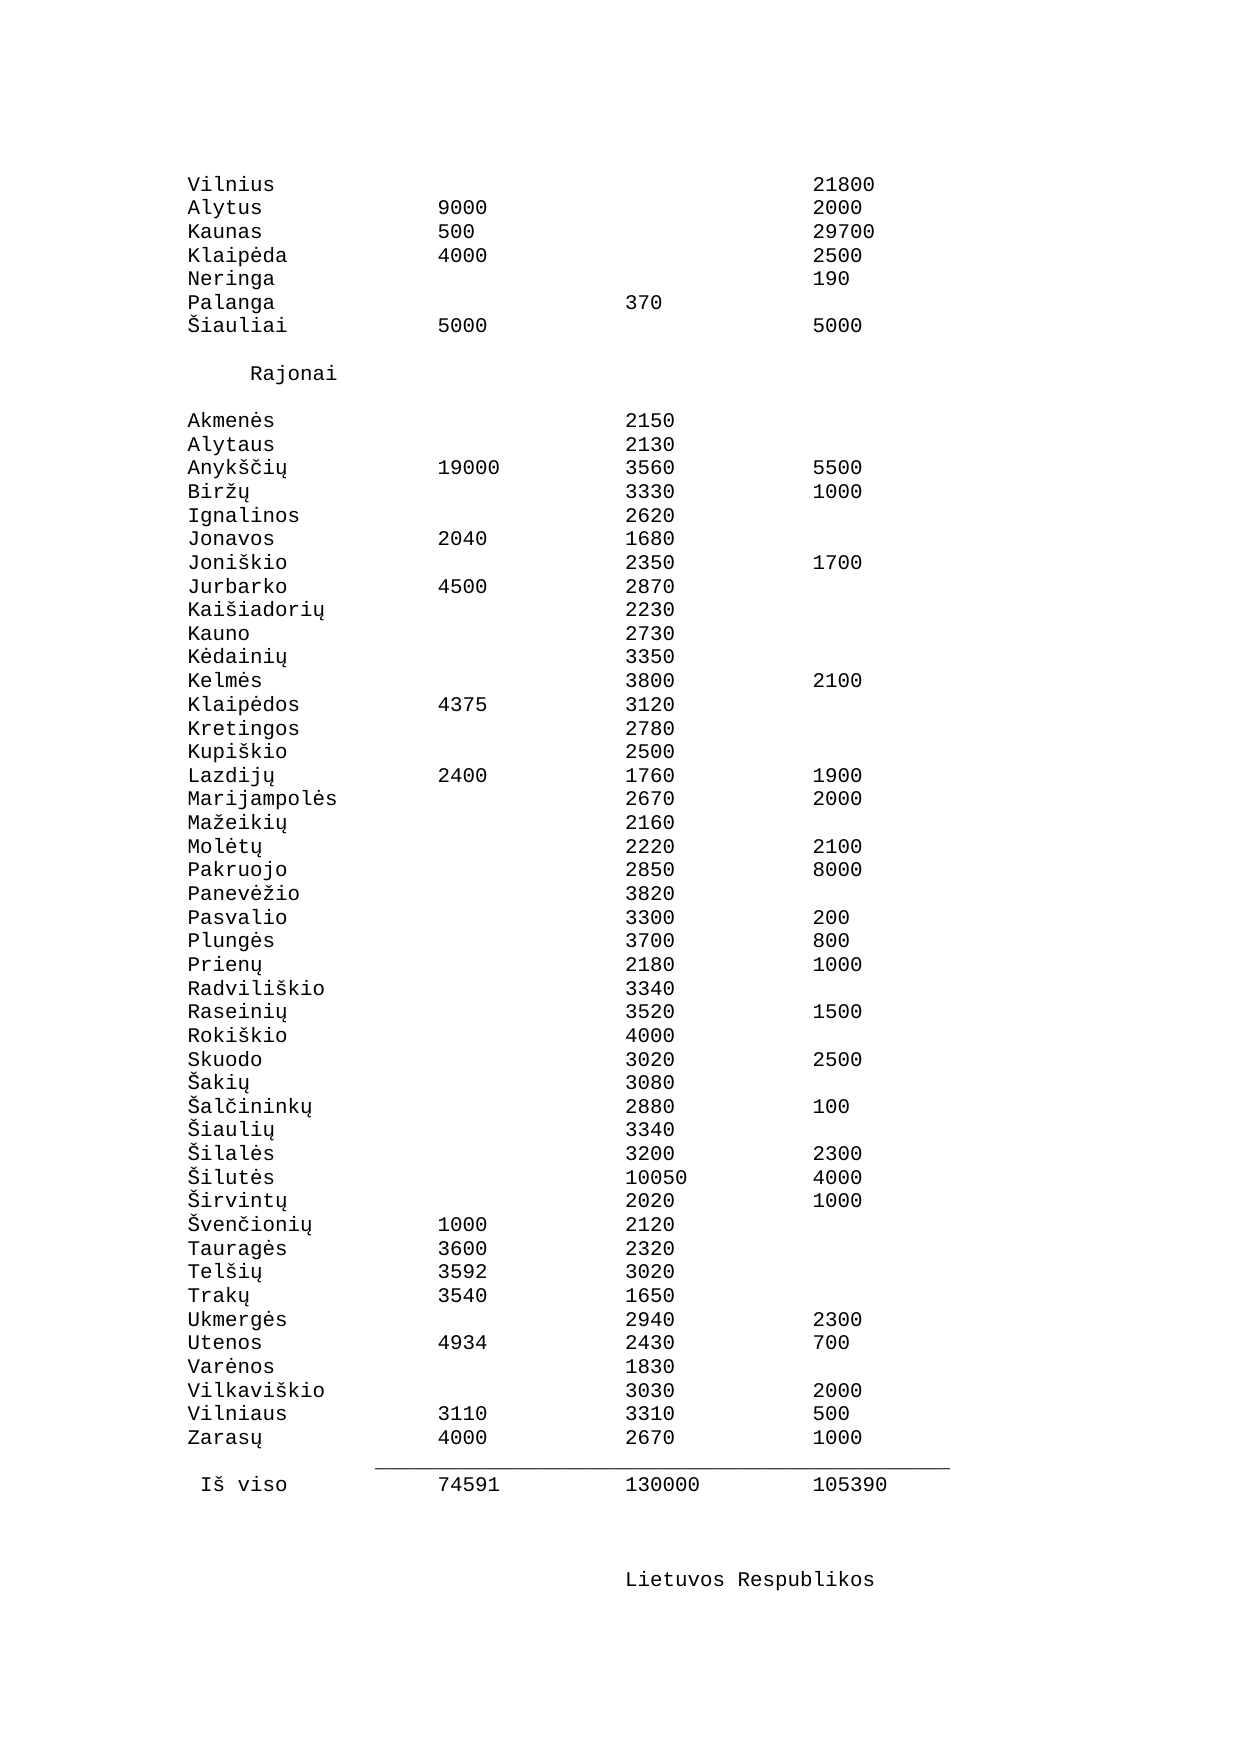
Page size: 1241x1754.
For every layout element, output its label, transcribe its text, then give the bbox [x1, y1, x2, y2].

text Trakų 3540 1650 [187, 1285, 1053, 1309]
text Šilalės 3200 2300 [187, 1143, 1053, 1167]
text Kėdainių 3350 [187, 647, 1053, 670]
text Biržų 3330 1000 [187, 481, 1053, 505]
text Šalčininkų 2880 100 [187, 1096, 1053, 1119]
text Utenos 4934 2430 700 [187, 1332, 1053, 1356]
text Šakių 3080 [187, 1072, 1053, 1096]
text Kelmės 3800 2100 [187, 670, 1053, 694]
text Radviliškio 3340 [187, 978, 1053, 1001]
text Joniškio 2350 1700 [187, 552, 1053, 576]
text Kaunas 500 29700 [187, 221, 1053, 244]
text Kretingos 2780 [187, 717, 1053, 741]
text Vilkaviškio 3030 2000 [187, 1379, 1053, 1403]
text Jurbarko 4500 2870 [187, 576, 1053, 599]
text Skuodo 3020 2500 [187, 1048, 1053, 1072]
text Klaipėda 4000 2500 [187, 244, 1053, 268]
text Prienų 2180 1000 [187, 954, 1053, 978]
text Lazdijų 2400 1760 1900 [187, 765, 1053, 788]
text Anykščių 19000 3560 5500 [187, 457, 1053, 481]
text Tauragės 3600 2320 [187, 1238, 1053, 1261]
text Kauno 2730 [187, 623, 1053, 647]
text Raseinių 3520 1500 [187, 1001, 1053, 1025]
text Vilniaus 3110 3310 500 [187, 1403, 1053, 1427]
text Rajonai [187, 363, 1053, 386]
text Panevėžio 3820 [187, 883, 1053, 907]
text Pakruojo 2850 8000 [187, 859, 1053, 883]
text Jonavos 2040 1680 [187, 528, 1053, 552]
text Alytus 9000 2000 [187, 197, 1053, 221]
text Lietuvos Respublikos [187, 1569, 1053, 1592]
text Plungės 3700 800 [187, 930, 1053, 954]
text Palanga 370 [187, 292, 1053, 316]
text Švenčionių 1000 2120 [187, 1214, 1053, 1238]
text Akmenės 2150 [187, 410, 1053, 434]
text Šiaulių 3340 [187, 1119, 1053, 1143]
text Iš viso 74591 130000 105390 [187, 1474, 1053, 1498]
text ______________________________________________ [187, 1451, 1053, 1474]
text Ukmergės 2940 2300 [187, 1309, 1053, 1332]
text Kupiškio 2500 [187, 741, 1053, 765]
text Alytaus 2130 [187, 434, 1053, 457]
text Klaipėdos 4375 3120 [187, 694, 1053, 717]
text Pasvalio 3300 200 [187, 907, 1053, 930]
text Mažeikių 2160 [187, 812, 1053, 836]
text Molėtų 2220 2100 [187, 836, 1053, 859]
text Neringa 190 [187, 268, 1053, 292]
text Varėnos 1830 [187, 1356, 1053, 1379]
text Marijampolės 2670 2000 [187, 788, 1053, 812]
text Kaišiadorių 2230 [187, 599, 1053, 623]
text Šilutės 10050 4000 [187, 1167, 1053, 1190]
text Širvintų 2020 1000 [187, 1190, 1053, 1214]
text Vilnius 21800 [187, 174, 1053, 197]
text Ignalinos 2620 [187, 505, 1053, 528]
text Rokiškio 4000 [187, 1025, 1053, 1048]
text Zarasų 4000 2670 1000 [187, 1427, 1053, 1451]
text Telšių 3592 3020 [187, 1261, 1053, 1285]
text Šiauliai 5000 5000 [187, 316, 1053, 339]
